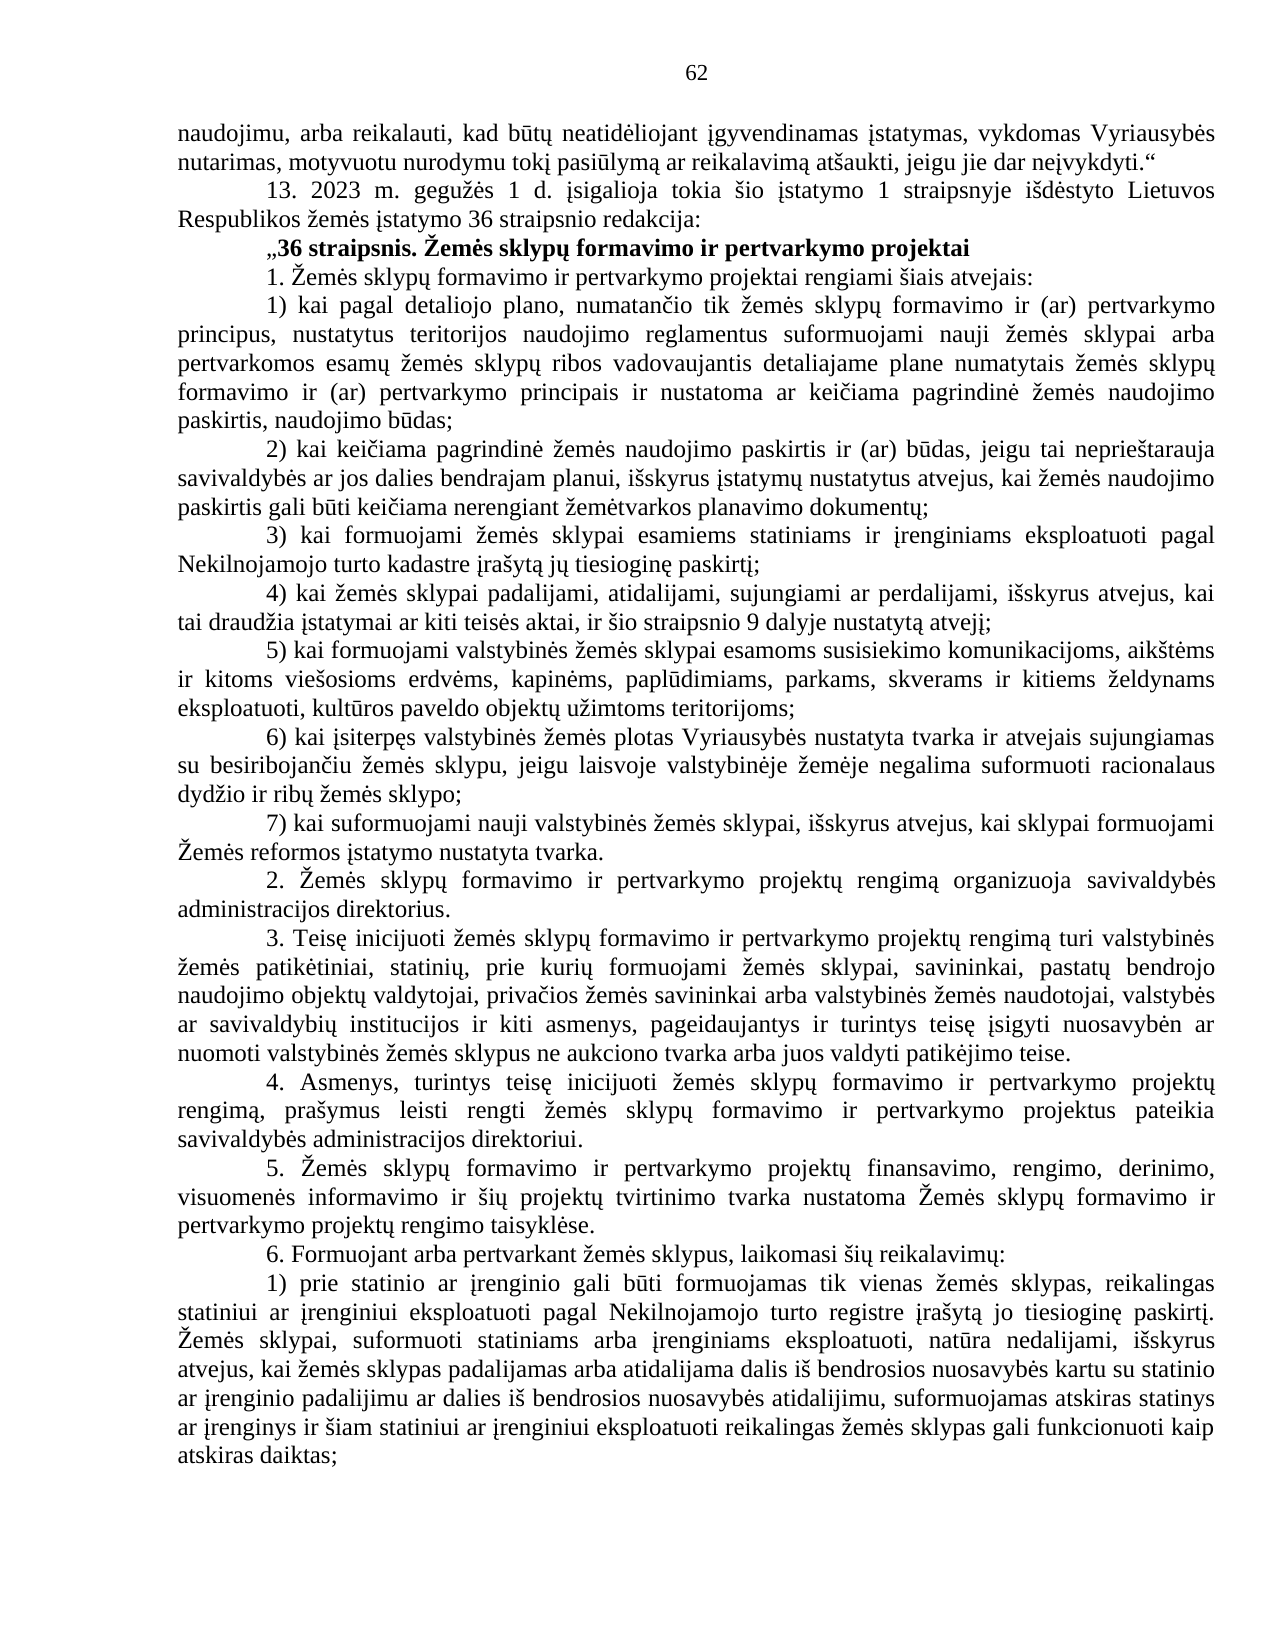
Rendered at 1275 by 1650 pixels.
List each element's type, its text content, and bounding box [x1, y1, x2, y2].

text naudojimu, arba reikalauti, kad būtų neatidėliojant įgyvendinamas įstatymas, vykdomas Vyriausybės nutarimas, motyvuotu nurodymu tokį pasiūlymą ar reikalavimą atšaukti, jeigu jie dar neįvykdyti.“ [177, 118, 1216, 176]
text 5. Žemės sklypų formavimo ir pertvarkymo projektų finansavimo, rengimo, derinimo, visuomenės informavimo ir šių projektų tvirtinimo tvarka nustatoma Žemės sklypų formavimo ir pertvarkymo projektų rengimo taisyklėse. [177, 1153, 1216, 1239]
text 4) kai žemės sklypai padalijami, atidalijami, sujungiami ar perdalijami, išskyrus atvejus, kai tai draudžia įstatymai ar kiti teisės aktai, ir šio straipsnio 9 dalyje nustatytą atvejį; [177, 578, 1216, 636]
text 1) kai pagal detaliojo plano, numatančio tik žemės sklypų formavimo ir (ar) pertvarkymo principus, nustatytus teritorijos naudojimo reglamentus suformuojami nauji žemės sklypai arba pertvarkomos esamų žemės sklypų ribos vadovaujantis detaliajame plane numatytais žemės sklypų formavimo ir (ar) pertvarkymo principais ir nustatoma ar keičiama pagrindinė žemės naudojimo paskirtis, naudojimo būdas; [177, 291, 1216, 434]
text 7) kai suformuojami nauji valstybinės žemės sklypai, išskyrus atvejus, kai sklypai formuojami Žemės reformos įstatymo nustatyta tvarka. [177, 808, 1216, 866]
text 6. Formuojant arba pertvarkant žemės sklypus, laikomasi šių reikalavimų: [177, 1239, 1216, 1268]
text 2. Žemės sklypų formavimo ir pertvarkymo projektų rengimą organizuoja savivaldybės administracijos direktorius. [177, 866, 1216, 923]
text 4. Asmenys, turintys teisę inicijuoti žemės sklypų formavimo ir pertvarkymo projektų rengimą, prašymus leisti rengti žemės sklypų formavimo ir pertvarkymo projektus pateikia savivaldybės administracijos direktoriui. [177, 1067, 1216, 1153]
text 3) kai formuojami žemės sklypai esamiems statiniams ir įrenginiams eksploatuoti pagal Nekilnojamojo turto kadastre įrašytą jų tiesioginę paskirtį; [177, 521, 1216, 578]
text „36 straipsnis. Žemės sklypų formavimo ir pertvarkymo projektai [177, 233, 1216, 262]
text 13. 2023 m. gegužės 1 d. įsigalioja tokia šio įstatymo 1 straipsnyje išdėstyto Lietuvos Respublikos žemės įstatymo 36 straipsnio redakcija: [177, 176, 1216, 233]
text 5) kai formuojami valstybinės žemės sklypai esamoms susisiekimo komunikacijoms, aikštėms ir kitoms viešosioms erdvėms, kapinėms, paplūdimiams, parkams, skverams ir kitiems želdynams eksploatuoti, kultūros paveldo objektų užimtoms teritorijoms; [177, 636, 1216, 722]
text 1) prie statinio ar įrenginio gali būti formuojamas tik vienas žemės sklypas, reikalingas statiniui ar įrenginiui eksploatuoti pagal Nekilnojamojo turto registre įrašytą jo tiesioginę paskirtį. Žemės sklypai, suformuoti statiniams arba įrenginiams eksploatuoti, natūra nedalijami, išskyrus atvejus, kai žemės sklypas padalijamas arba atidalijama dalis iš bendrosios nuosavybės kartu su statinio ar įrenginio padalijimu ar dalies iš bendrosios nuosavybės atidalijimu, suformuojamas atskiras statinys ar įrenginys ir šiam statiniui ar įrenginiui eksploatuoti reikalingas žemės sklypas gali funkcionuoti kaip atskiras daiktas; [177, 1268, 1216, 1469]
text 6) kai įsiterpęs valstybinės žemės plotas Vyriausybės nustatyta tvarka ir atvejais sujungiamas su besiribojančiu žemės sklypu, jeigu laisvoje valstybinėje žemėje negalima suformuoti racionalaus dydžio ir ribų žemės sklypo; [177, 722, 1216, 808]
text 2) kai keičiama pagrindinė žemės naudojimo paskirtis ir (ar) būdas, jeigu tai neprieštarauja savivaldybės ar jos dalies bendrajam planui, išskyrus įstatymų nustatytus atvejus, kai žemės naudojimo paskirtis gali būti keičiama nerengiant žemėtvarkos planavimo dokumentų; [177, 434, 1216, 521]
text 3. Teisę inicijuoti žemės sklypų formavimo ir pertvarkymo projektų rengimą turi valstybinės žemės patikėtiniai, statinių, prie kurių formuojami žemės sklypai, savininkai, pastatų bendrojo naudojimo objektų valdytojai, privačios žemės savininkai arba valstybinės žemės naudotojai, valstybės ar savivaldybių institucijos ir kiti asmenys, pageidaujantys ir turintys teisę įsigyti nuosavybėn ar nuomoti valstybinės žemės sklypus ne aukciono tvarka arba juos valdyti patikėjimo teise. [177, 923, 1216, 1067]
text 1. Žemės sklypų formavimo ir pertvarkymo projektai rengiami šiais atvejais: [177, 262, 1216, 291]
